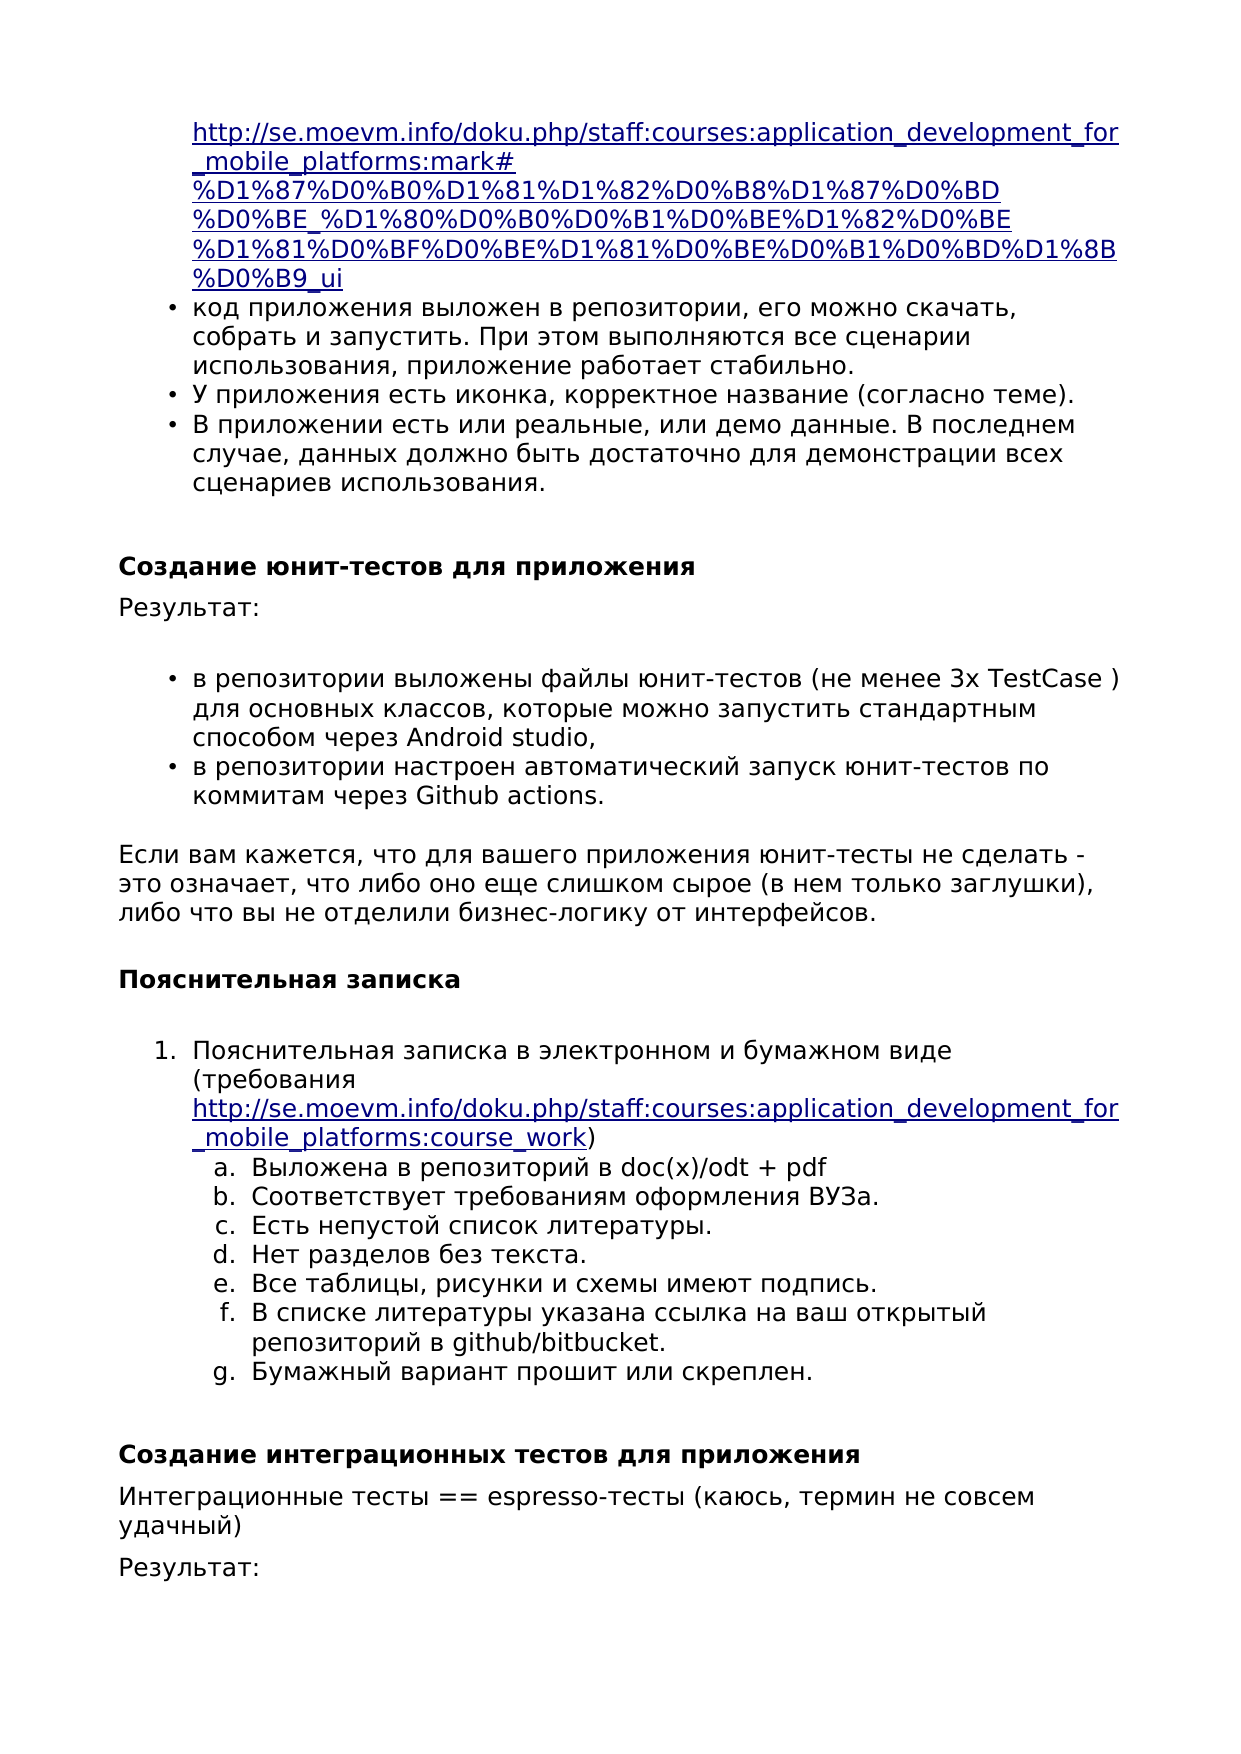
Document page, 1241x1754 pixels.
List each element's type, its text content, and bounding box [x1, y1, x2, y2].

list Нет разделов без текста. [236, 1240, 1122, 1269]
list В приложении есть или реальные, или демо данные. В последнем случае, данных должно быть достаточно для демонстрации всех сценариев использования. [177, 410, 1122, 497]
list http://se.moevm.info/doku.php/staff:courses:application_development_for_mobile_platforms:mark#%D1%87%D0%B0%D1%81%D1%82%D0%B8%D1%87%D0%BD%D0%BE_%D1%80%D0%B0%D0%B1%D0%BE%D1%82%D0%BE%D1%81%D0%BF%D0%BE%D1%81%D0%BE%D0%B1%D0%BD%D1%8B%D0%B9_ui [177, 118, 1122, 293]
list У приложения есть иконка, корректное название (согласно теме). [177, 381, 1122, 410]
list код приложения выложен в репозитории, его можно скачать, собрать и запустить. При этом выполняются все сценарии использования, приложение работает стабильно. [177, 293, 1122, 381]
text Результат: [118, 1553, 1122, 1582]
subtitle Создание юнит-тестов для приложения [118, 552, 1122, 581]
list Все таблицы, рисунки и схемы имеют подпись. [236, 1269, 1122, 1298]
list Есть непустой список литературы. [236, 1211, 1122, 1240]
text Интеграционные тесты == espresso-тесты (каюсь, термин не совсем удачный) [118, 1482, 1122, 1541]
list в репозитории выложены файлы юнит-тестов (не менее 3х TestCase ) для основных классов, которые можно запустить стандартным способом через Android studio, [177, 664, 1122, 752]
list в репозитории настроен автоматический запуск юнит-тестов по коммитам через Github actions. [177, 752, 1122, 810]
list Соответствует требованиям оформления ВУЗа. [236, 1182, 1122, 1211]
text Если вам кажется, что для вашего приложения юнит-тесты не сделать - это означает, что либо оно еще слишком сырое (в нем только заглушки), либо что вы не отделили бизнес-логику от интерфейсов. [118, 840, 1122, 927]
text Результат: [118, 593, 1122, 623]
list Выложена в репозиторий в doc(x)/odt + pdf [236, 1153, 1122, 1182]
list В списке литературы указана ссылка на ваш открытый репозиторий в github/bitbucket. [236, 1298, 1122, 1357]
subtitle Создание интеграционных тестов для приложения [118, 1441, 1122, 1470]
list Пояснительная записка в электронном и бумажном виде (требования http://se.moevm.info/doku.php/staff:courses:application_development_for_mobile_platforms:course_work) [177, 1036, 1122, 1153]
list Бумажный вариант прошит или скреплен. [236, 1357, 1122, 1386]
subtitle Пояснительная записка [118, 965, 1122, 994]
